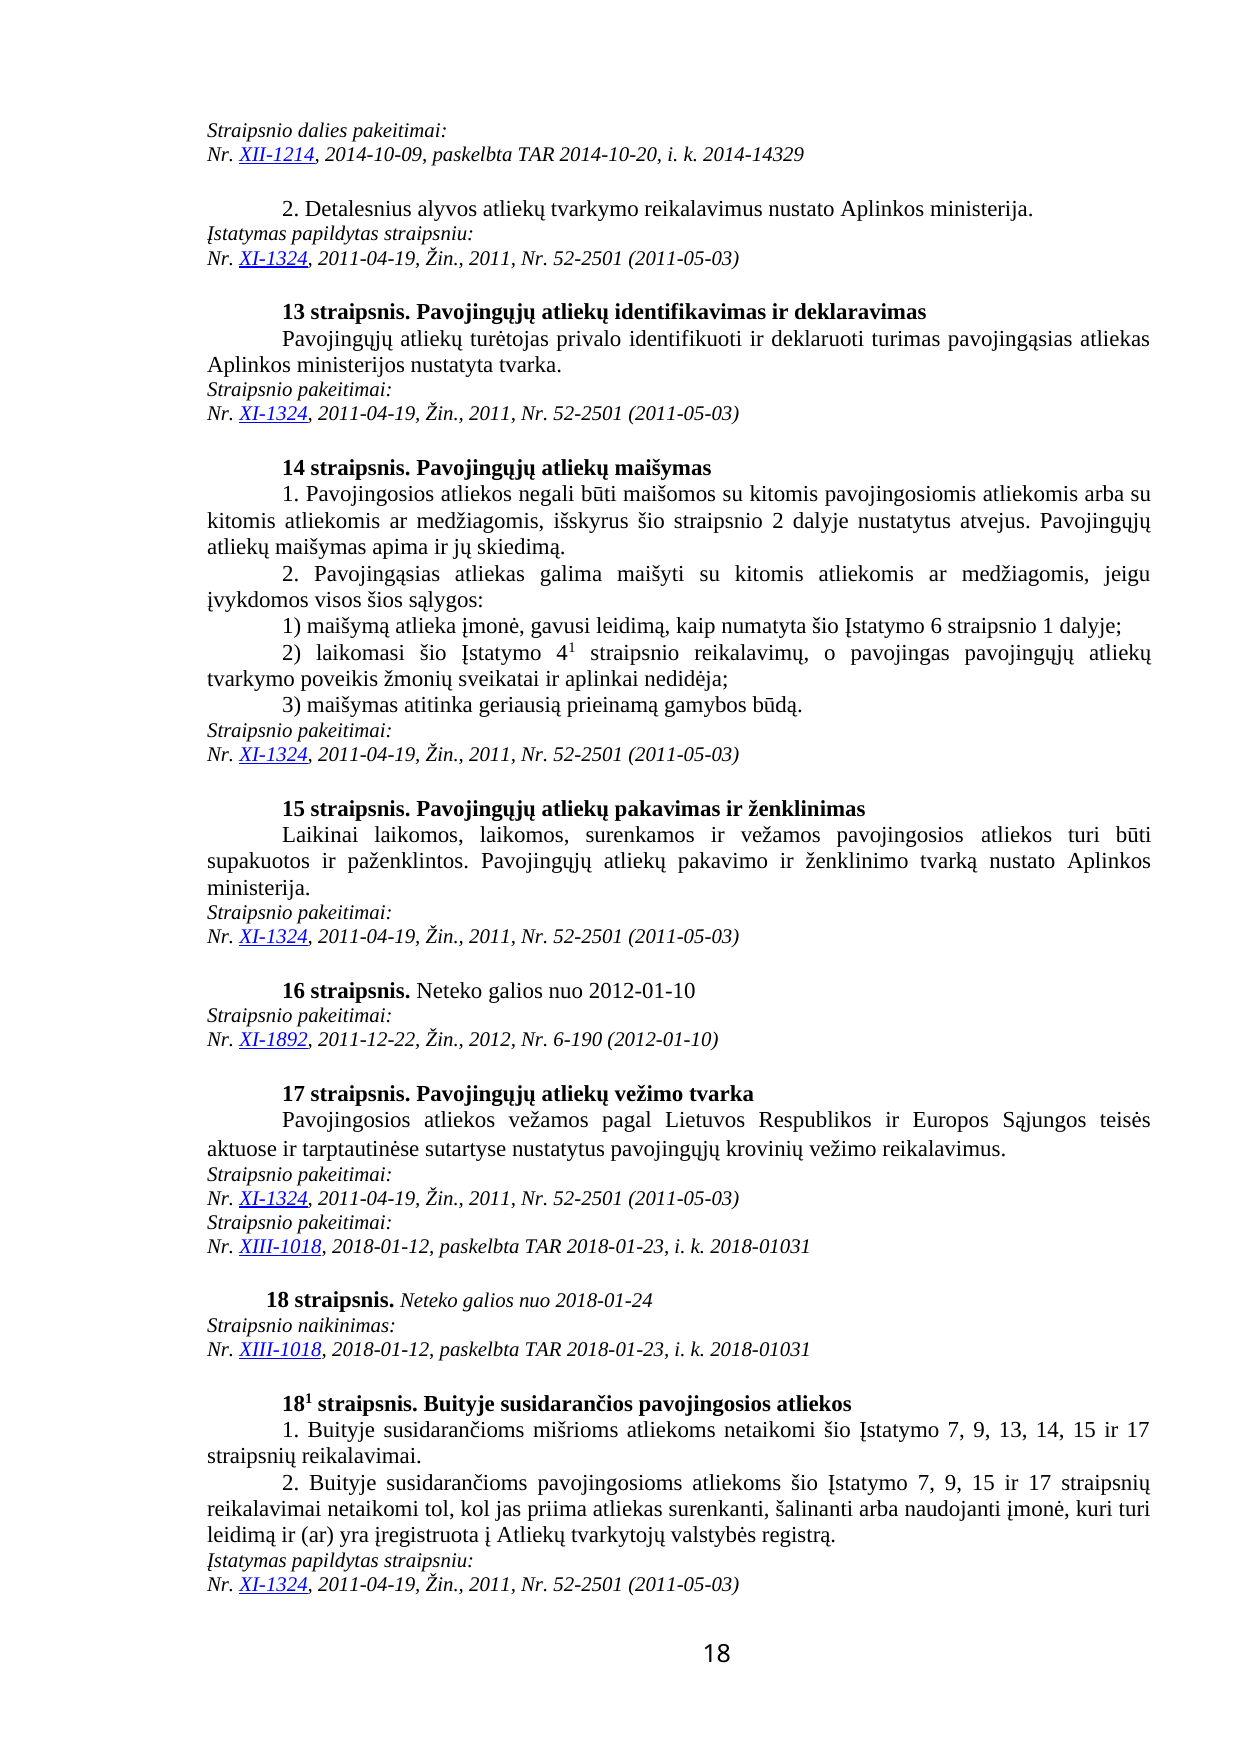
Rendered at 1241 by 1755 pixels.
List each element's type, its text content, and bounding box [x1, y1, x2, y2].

text Nr. XIII-1018, 2018-01-12, paskelbta TAR 2018-01-23, i. k. 2018-01031 [207, 1337, 1152, 1361]
text 3) maišymas atitinka geriausią prieinamą gamybos būdą. [207, 691, 1152, 718]
text Įstatymas papildytas straipsniu: [207, 221, 1152, 245]
text Nr. XII-1214, 2014-10-09, paskelbta TAR 2014-10-20, i. k. 2014-14329 [207, 142, 1152, 166]
text Straipsnio naikinimas: [207, 1313, 1152, 1337]
text 18 straipsnis. Neteko galios nuo 2018-01-24 [207, 1287, 1152, 1313]
text Pavojingosios atliekos vežamos pagal Lietuvos Respublikos ir Europos Sąjungos teisės aktuose ir tarptautinėse sutartyse nustatytus pavojingųjų krovinių vežimo reikalavimus. [207, 1106, 1152, 1162]
text Nr. XI-1324, 2011-04-19, Žin., 2011, Nr. 52-2501 (2011-05-03) [207, 1186, 1152, 1210]
text Nr. XI-1324, 2011-04-19, Žin., 2011, Nr. 52-2501 (2011-05-03) [207, 1572, 1152, 1596]
text Laikinai laikomos, laikomos, surenkamos ir vežamos pavojingosios atliekos turi būti supakuotos ir paženklintos. Pavojingųjų atliekų pakavimo ir ženklinimo tvarką nustato Aplinkos ministerija. [207, 821, 1152, 900]
text Straipsnio pakeitimai: [207, 1210, 1152, 1234]
text 181 straipsnis. Buityje susidarančios pavojingosios atliekos [207, 1390, 1152, 1416]
text Pavojingųjų atliekų turėtojas privalo identifikuoti ir deklaruoti turimas pavojingąsias atliekas Aplinkos ministerijos nustatyta tvarka. [207, 324, 1152, 377]
text Straipsnio dalies pakeitimai: [207, 118, 1152, 142]
text Straipsnio pakeitimai: [207, 1003, 1152, 1027]
text 17 straipsnis. Pavojingųjų atliekų vežimo tvarka [207, 1080, 1152, 1106]
text 13 straipsnis. Pavojingųjų atliekų identifikavimas ir deklaravimas [207, 298, 1152, 324]
text 2. Detalesnius alyvos atliekų tvarkymo reikalavimus nustato Aplinkos ministerija. [207, 195, 1152, 221]
text 2) laikomasi šio Įstatymo 41 straipsnio reikalavimų, o pavojingas pavojingųjų atliekų tvarkymo poveikis žmonių sveikatai ir aplinkai nedidėja; [207, 639, 1152, 691]
text 1) maišymą atlieka įmonė, gavusi leidimą, kaip numatyta šio Įstatymo 6 straipsnio 1 dalyje; [207, 612, 1152, 639]
text 16 straipsnis. Neteko galios nuo 2012-01-10 [282, 977, 1152, 1003]
text 14 straipsnis. Pavojingųjų atliekų maišymas [207, 454, 1152, 481]
text Straipsnio pakeitimai: [207, 900, 1152, 924]
text Nr. XI-1892, 2011-12-22, Žin., 2012, Nr. 6-190 (2012-01-10) [207, 1027, 1152, 1051]
text Nr. XI-1324, 2011-04-19, Žin., 2011, Nr. 52-2501 (2011-05-03) [207, 742, 1152, 766]
text Straipsnio pakeitimai: [207, 377, 1152, 401]
text Straipsnio pakeitimai: [207, 718, 1152, 742]
text 1. Buityje susidarančioms mišrioms atliekoms netaikomi šio Įstatymo 7, 9, 13, 14, 15 ir 17 straipsnių reikalavimai. [207, 1416, 1152, 1469]
text Nr. XIII-1018, 2018-01-12, paskelbta TAR 2018-01-23, i. k. 2018-01031 [207, 1234, 1152, 1258]
text Nr. XI-1324, 2011-04-19, Žin., 2011, Nr. 52-2501 (2011-05-03) [207, 924, 1152, 948]
text Įstatymas papildytas straipsniu: [207, 1548, 1152, 1572]
text Nr. XI-1324, 2011-04-19, Žin., 2011, Nr. 52-2501 (2011-05-03) [207, 245, 1152, 269]
text Straipsnio pakeitimai: [207, 1162, 1152, 1186]
text Nr. XI-1324, 2011-04-19, Žin., 2011, Nr. 52-2501 (2011-05-03) [207, 401, 1152, 425]
text 15 straipsnis. Pavojingųjų atliekų pakavimas ir ženklinimas [207, 794, 1152, 821]
text 1. Pavojingosios atliekos negali būti maišomos su kitomis pavojingosiomis atliekomis arba su kitomis atliekomis ar medžiagomis, išskyrus šio straipsnio 2 dalyje nustatytus atvejus. Pavojingųjų atliekų maišymas apima ir jų skiedimą. [207, 481, 1152, 559]
text 2. Pavojingąsias atliekas galima maišyti su kitomis atliekomis ar medžiagomis, jeigu įvykdomos visos šios sąlygos: [207, 559, 1152, 612]
text 2. Buityje susidarančioms pavojingosioms atliekoms šio Įstatymo 7, 9, 15 ir 17 straipsnių reikalavimai netaikomi tol, kol jas priima atliekas surenkanti, šalinanti arba naudojanti įmonė, kuri turi leidimą ir (ar) yra įregistruota į Atliekų tvarkytojų valstybės registrą. [207, 1469, 1152, 1548]
